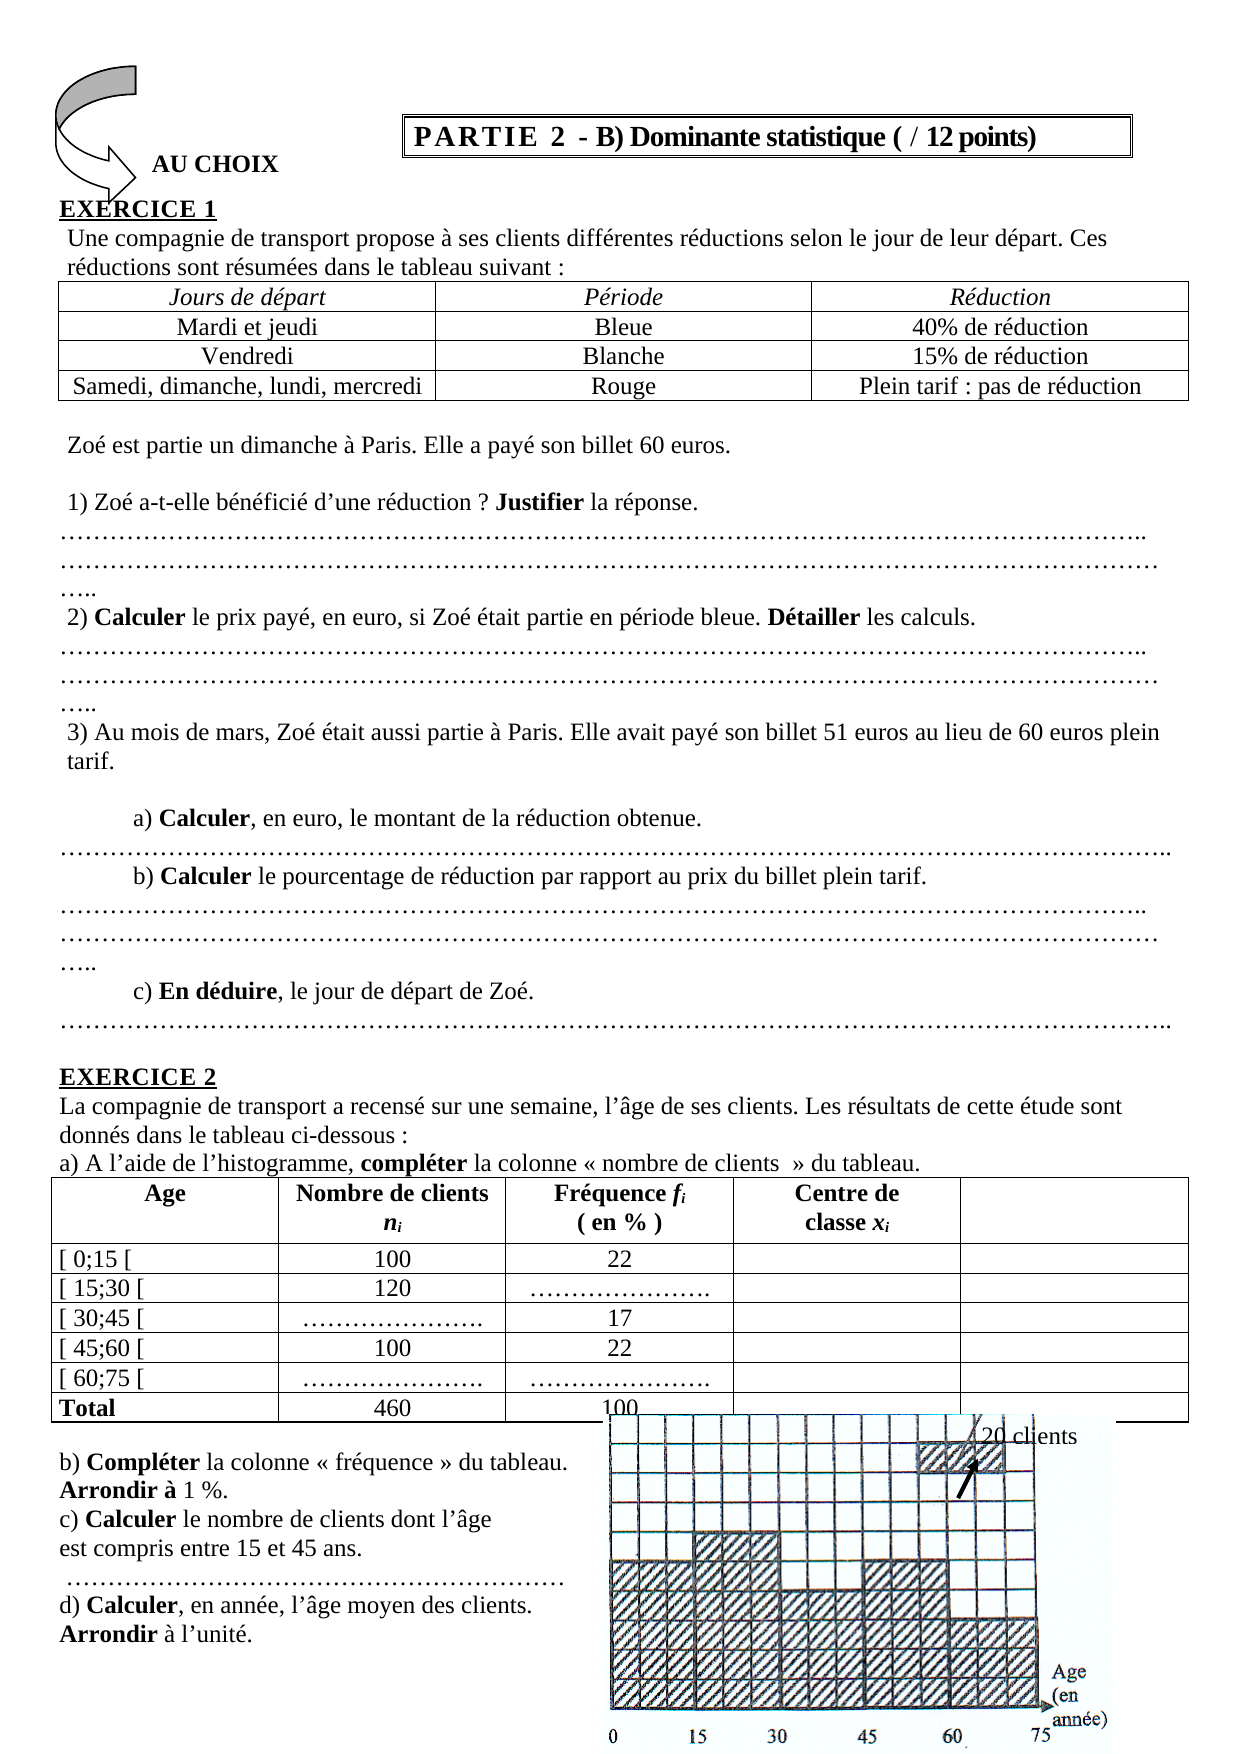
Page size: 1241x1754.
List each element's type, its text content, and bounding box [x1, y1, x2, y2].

text c) En déduire, le jour de départ de Zoé. [67, 976, 1181, 1005]
text La compagnie de transport a recensé sur une semaine, l’âge de ses clients. Les résultats de cette étude sont donnés dans le tableau ci-dessous : [59, 1091, 1181, 1148]
table_cell 100 [279, 1333, 505, 1362]
table_cell [961, 1393, 1188, 1421]
table_cell [961, 1244, 1188, 1272]
table_cell Total [52, 1393, 278, 1421]
table_cell [ 15;30 [ [52, 1274, 278, 1302]
table_cell 460 [279, 1393, 505, 1421]
text …………………………………………………………………………………………………………………….. [59, 1005, 1181, 1033]
table_cell Vendredi [59, 341, 435, 370]
table_cell [734, 1274, 960, 1302]
table_header Réduction [812, 282, 1188, 311]
text Une compagnie de transport propose à ses clients différentes réductions selon le jour de leur départ. Ces réductions sont résumées dans le tableau suivant : [67, 223, 1181, 281]
table_cell 22 [506, 1333, 733, 1362]
picture [602, 1414, 1115, 1754]
table_cell 17 [506, 1303, 733, 1332]
table_cell 100 [506, 1393, 733, 1421]
text 1) Zoé a-t-elle bénéficié d’une réduction ? Justifier la réponse. [67, 487, 1181, 516]
text b) Compléter la colonne « fréquence » du tableau. [59, 1447, 602, 1475]
table_cell …………………. [279, 1303, 505, 1332]
text [1116, 1562, 1181, 1590]
table_cell Samedi, dimanche, lundi, mercredi [59, 371, 435, 400]
text Zoé est partie un dimanche à Paris. Elle a payé son billet 60 euros. [67, 430, 1181, 458]
text c) Calculer le nombre de clients dont l’âge [59, 1504, 602, 1533]
table_cell [961, 1274, 1188, 1302]
text 3) Au mois de mars, Zoé était aussi partie à Paris. Elle avait payé son billet 51 euros au lieu de 60 euros plein tarif. [67, 717, 1181, 775]
text 2) Calculer le prix payé, en euro, si Zoé était partie en période bleue. Détailler les calculs. [67, 602, 1181, 631]
table_cell Mardi et jeudi [59, 312, 435, 340]
table_cell [961, 1363, 1188, 1392]
text est compris entre 15 et 45 ans. [59, 1533, 602, 1562]
text …………………………………………………………………………………………………………………..……………………………………………………………………………………………………………………….. [59, 516, 1181, 602]
subtitle EXERCICE 2 [59, 1062, 1181, 1091]
table_cell 22 [506, 1244, 733, 1272]
table_header Nombre de clients ni [279, 1178, 505, 1243]
table_cell Rouge [436, 371, 811, 400]
text [1116, 1504, 1181, 1533]
text [1116, 1447, 1181, 1475]
table_cell 120 [279, 1274, 505, 1302]
table_cell 15% de réduction [812, 341, 1188, 370]
text …………………………………………………… [59, 1562, 602, 1590]
table_header Jours de départ [59, 282, 435, 311]
text [1116, 1475, 1181, 1504]
text a) Calculer, en euro, le montant de la réduction obtenue. [67, 803, 1181, 832]
table_cell [734, 1393, 960, 1414]
table_cell Plein tarif : pas de réduction [812, 371, 1188, 400]
table_cell Blanche [436, 341, 811, 370]
table_cell 100 [279, 1244, 505, 1272]
table_header Age [52, 1178, 278, 1243]
table_cell [734, 1363, 960, 1392]
table_cell 40% de réduction [812, 312, 1188, 340]
text b) Calculer le pourcentage de réduction par rapport au prix du billet plein tarif. [67, 861, 1181, 890]
table_header Période [436, 282, 811, 311]
table_cell [ 60;75 [ [52, 1363, 278, 1392]
text PARTIE 2 - B) Dominante statistique ( / 12 points) [405, 118, 1130, 155]
table_cell [ 45;60 [ [52, 1333, 278, 1362]
text d) Calculer, en année, l’âge moyen des clients. [59, 1590, 602, 1619]
table_cell [734, 1303, 960, 1332]
table_cell [961, 1303, 1188, 1332]
table_cell …………………. [279, 1363, 505, 1392]
table_cell [961, 1333, 1188, 1362]
text Arrondir à l’unité. [59, 1619, 602, 1648]
text a) A l’aide de l’histogramme, compléter la colonne « nombre de clients » du tableau. [59, 1148, 1181, 1177]
table_cell [ 0;15 [ [52, 1244, 278, 1272]
table_header Fréquence fi ( en % ) [506, 1178, 733, 1243]
text AU CHOIX [113, 149, 296, 178]
table_cell [ 30;45 [ [52, 1303, 278, 1332]
text …………………………………………………………………………………………………………………….. [59, 832, 1181, 861]
table_cell …………………. [506, 1363, 733, 1392]
table_cell …………………. [506, 1274, 733, 1302]
text [1116, 1533, 1181, 1562]
subtitle EXERCICE 1 [59, 194, 1181, 223]
text …………………………………………………………………………………………………………………..……………………………………………………………………………………………………………………….. [59, 631, 1181, 717]
text Arrondir à 1 %. [59, 1475, 602, 1504]
text …………………………………………………………………………………………………………………..……………………………………………………………………………………………………………………….. [59, 890, 1181, 976]
table_cell [734, 1333, 960, 1362]
text [1116, 1590, 1181, 1619]
table_header Centre de classe xi [734, 1178, 960, 1243]
table_header [961, 1178, 1188, 1243]
table_cell Bleue [436, 312, 811, 340]
table_cell [734, 1244, 960, 1272]
text [1116, 1619, 1181, 1648]
